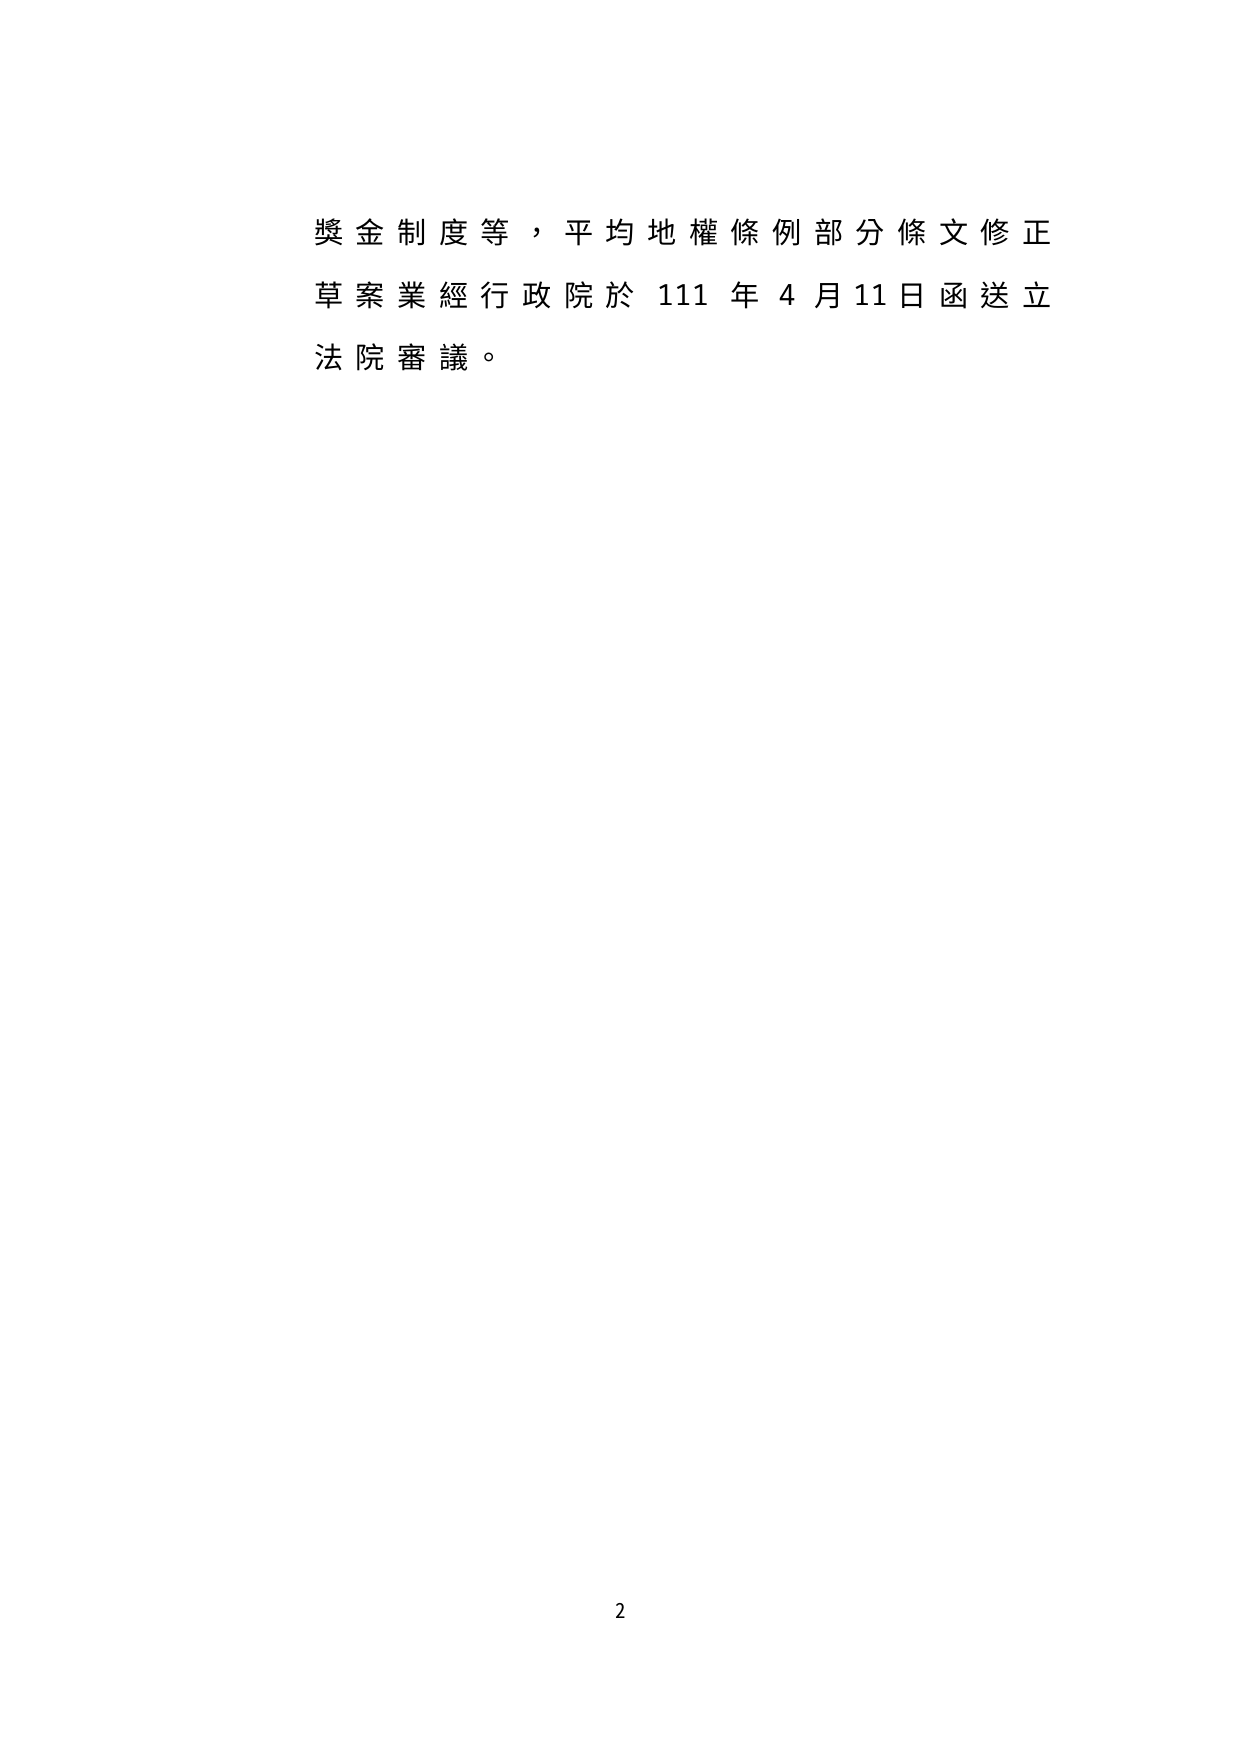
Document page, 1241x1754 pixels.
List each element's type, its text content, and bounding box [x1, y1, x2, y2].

text 獎金制度等，平均地權條例部分條文修正草案業經行政院於111年4月11日函送立法院審議。 [242, 189, 1058, 377]
